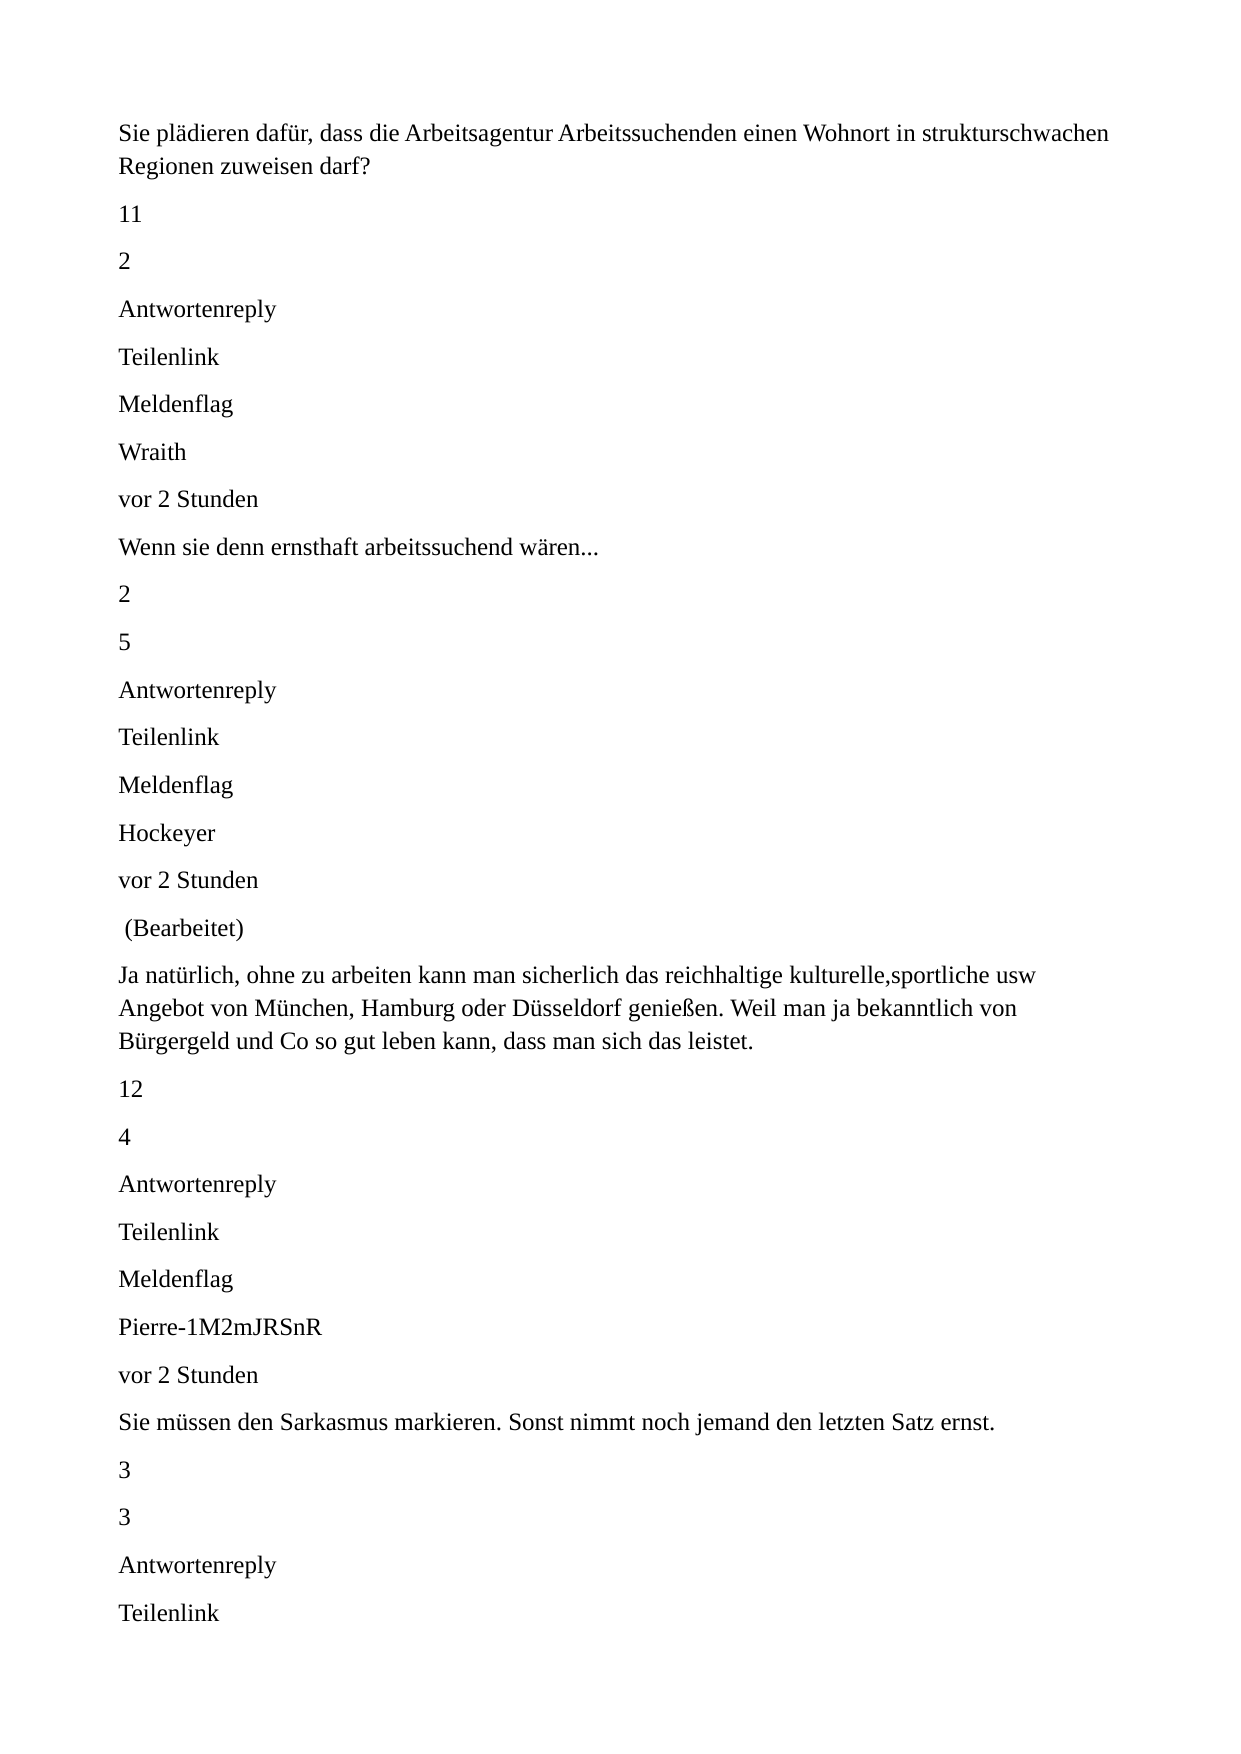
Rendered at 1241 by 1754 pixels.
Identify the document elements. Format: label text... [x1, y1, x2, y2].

text Hockeyer [118, 818, 1122, 846]
text 12 [118, 1074, 1122, 1103]
text 3 [118, 1455, 1122, 1484]
text vor 2 Stunden [118, 484, 1122, 513]
text Antwortenreply [118, 1550, 1122, 1579]
text Ja natürlich, ohne zu arbeiten kann man sicherlich das reichhaltige kulturelle,sportliche usw Angebot von München, Hamburg oder Düsseldorf genießen. Weil man ja bekanntlich von Bürgergeld und Co so gut leben kann, dass man sich das leistet. [118, 960, 1122, 1055]
text Meldenflag [118, 770, 1122, 799]
text Wenn sie denn ernsthaft arbeitssuchend wären... [118, 532, 1122, 561]
text Antwortenreply [118, 1169, 1122, 1198]
text (Bearbeitet) [118, 913, 1122, 942]
text Sie müssen den Sarkasmus markieren. Sonst nimmt noch jemand den letzten Satz ernst. [118, 1407, 1122, 1436]
text 2 [118, 579, 1122, 608]
text Sie plädieren dafür, dass die Arbeitsagentur Arbeitssuchenden einen Wohnort in strukturschwachen Regionen zuweisen darf? [118, 118, 1122, 180]
text Antwortenreply [118, 294, 1122, 323]
text Wraith [118, 437, 1122, 466]
text Teilenlink [118, 1217, 1122, 1246]
text 3 [118, 1502, 1122, 1531]
text 5 [118, 627, 1122, 656]
text Teilenlink [118, 1598, 1122, 1626]
text Teilenlink [118, 722, 1122, 751]
text vor 2 Stunden [118, 865, 1122, 894]
text 2 [118, 246, 1122, 275]
text 4 [118, 1122, 1122, 1150]
text Teilenlink [118, 342, 1122, 370]
text 11 [118, 199, 1122, 227]
text Pierre-1M2mJRSnR [118, 1312, 1122, 1341]
text Antwortenreply [118, 675, 1122, 703]
text vor 2 Stunden [118, 1360, 1122, 1388]
text Meldenflag [118, 389, 1122, 418]
text Meldenflag [118, 1264, 1122, 1293]
